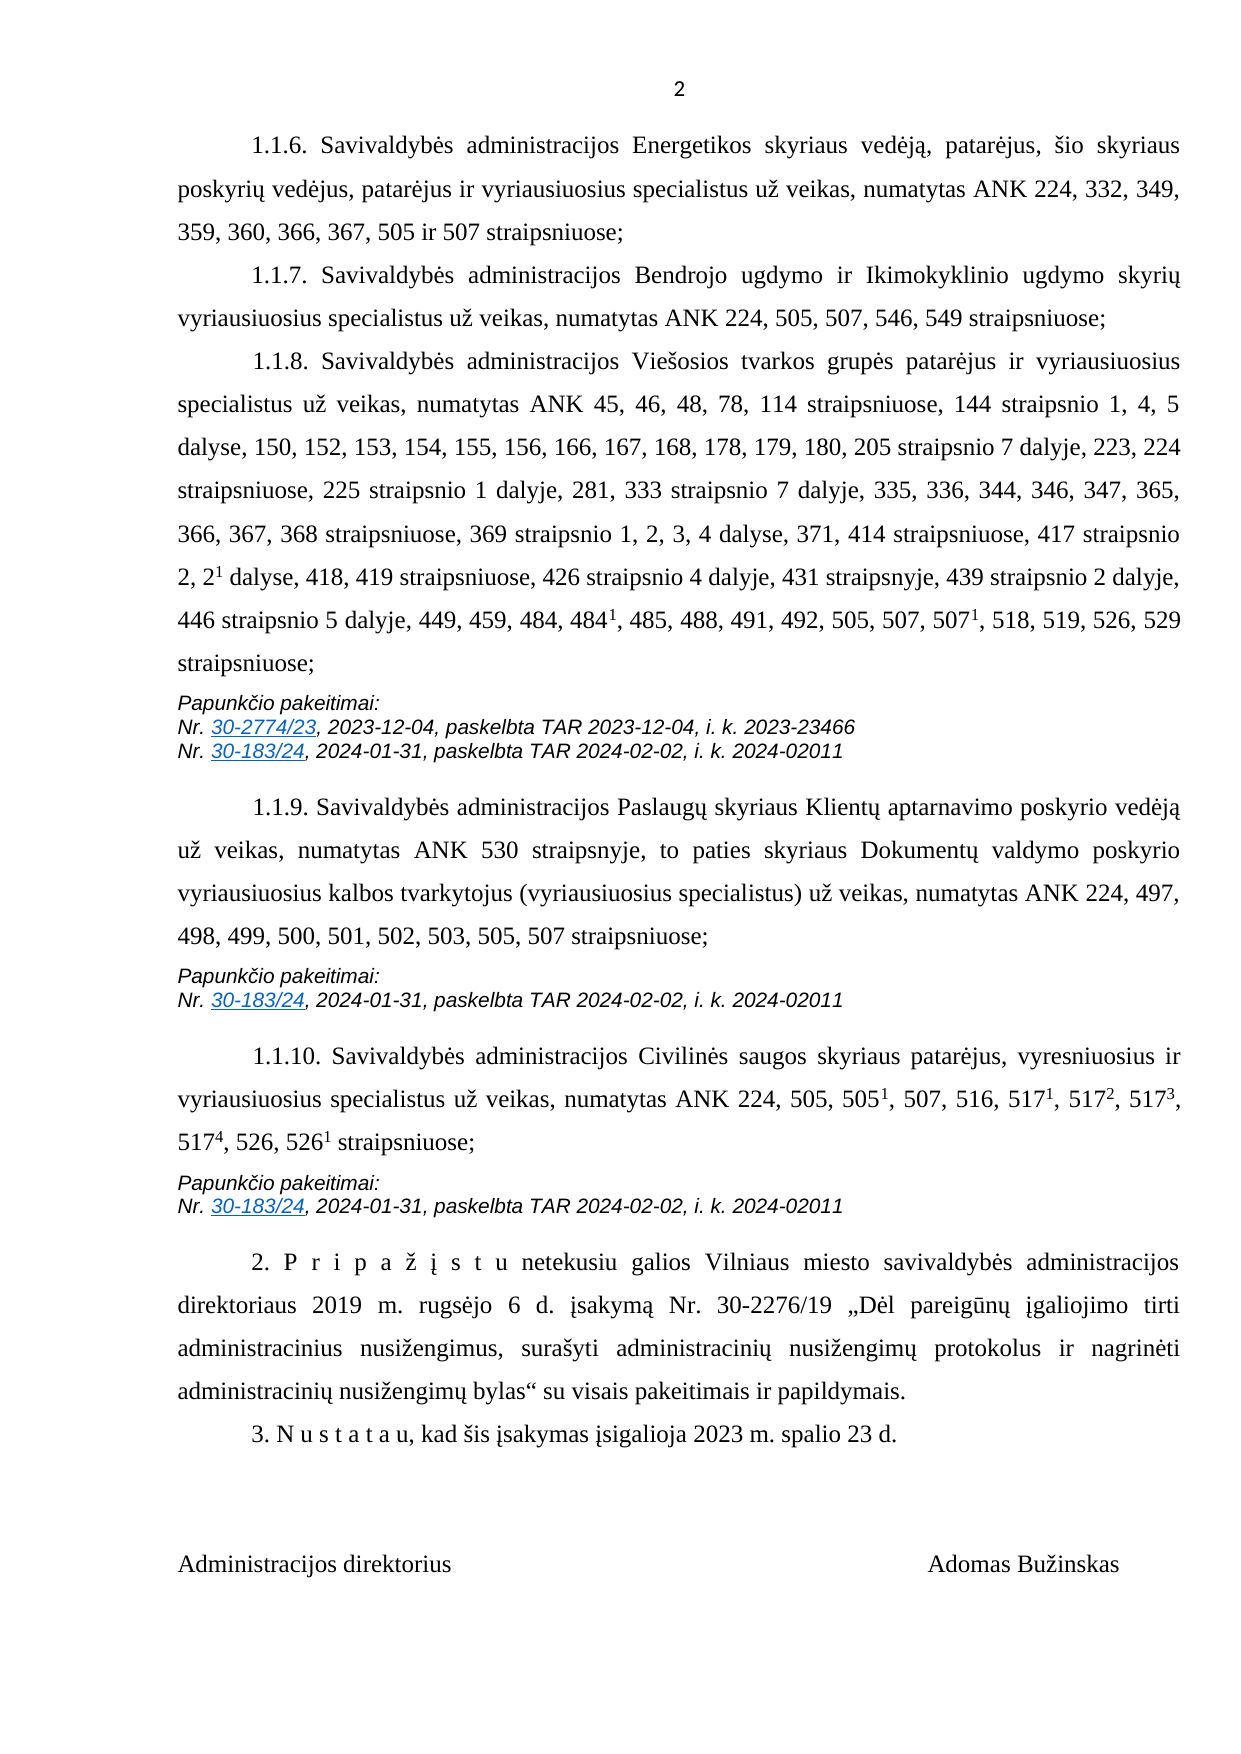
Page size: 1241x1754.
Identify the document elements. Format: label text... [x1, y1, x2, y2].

text Administracijos direktorius Adomas Bužinskas [177, 1549, 1181, 1578]
text 1.1.9. Savivaldybės administracijos Paslaugų skyriaus Klientų aptarnavimo poskyrio vedėją už veikas, numatytas ANK 530 straipsnyje, to paties skyriaus Dokumentų valdymo poskyrio vyriausiuosius kalbos tvarkytojus (vyriausiuosius specialistus) už veikas, numatytas ANK 224, 497, 498, 499, 500, 501, 502, 503, 505, 507 straipsniuose; [177, 792, 1181, 950]
text Nr. 30-183/24, 2024-01-31, paskelbta TAR 2024-02-02, i. k. 2024-02011 [177, 739, 1181, 763]
text Nr. 30-2774/23, 2023-12-04, paskelbta TAR 2023-12-04, i. k. 2023-23466 [177, 715, 1181, 739]
text Nr. 30-183/24, 2024-01-31, paskelbta TAR 2024-02-02, i. k. 2024-02011 [177, 988, 1181, 1012]
text Nr. 30-183/24, 2024-01-31, paskelbta TAR 2024-02-02, i. k. 2024-02011 [177, 1194, 1181, 1218]
text 1.1.8. Savivaldybės administracijos Viešosios tvarkos grupės patarėjus ir vyriausiuosius specialistus už veikas, numatytas ANK 45, 46, 48, 78, 114 straipsniuose, 144 straipsnio 1, 4, 5 dalyse, 150, 152, 153, 154, 155, 156, 166, 167, 168, 178, 179, 180, 205 straipsnio 7 dalyje, 223, 224 straipsniuose, 225 straipsnio 1 dalyje, 281, 333 straipsnio 7 dalyje, 335, 336, 344, 346, 347, 365, 366, 367, 368 straipsniuose, 369 straipsnio 1, 2, 3, 4 dalyse, 371, 414 straipsniuose, 417 straipsnio 2, 21 dalyse, 418, 419 straipsniuose, 426 straipsnio 4 dalyje, 431 straipsnyje, 439 straipsnio 2 dalyje, 446 straipsnio 5 dalyje, 449, 459, 484, 4841, 485, 488, 491, 492, 505, 507, 5071, 518, 519, 526, 529 straipsniuose; [177, 346, 1181, 677]
text 3. N u s t a t a u, kad šis įsakymas įsigalioja 2023 m. spalio 23 d. [177, 1419, 1181, 1448]
text 1.1.10. Savivaldybės administracijos Civilinės saugos skyriaus patarėjus, vyresniuosius ir vyriausiuosius specialistus už veikas, numatytas ANK 224, 505, 5051, 507, 516, 5171, 5172, 5173, 5174, 526, 5261 straipsniuose; [177, 1041, 1181, 1156]
text Papunkčio pakeitimai: [177, 1170, 1181, 1194]
text Papunkčio pakeitimai: [177, 691, 1181, 715]
text Papunkčio pakeitimai: [177, 964, 1181, 988]
text 1.1.6. Savivaldybės administracijos Energetikos skyriaus vedėją, patarėjus, šio skyriaus poskyrių vedėjus, patarėjus ir vyriausiuosius specialistus už veikas, numatytas ANK 224, 332, 349, 359, 360, 366, 367, 505 ir 507 straipsniuose; [177, 131, 1181, 246]
text 1.1.7. Savivaldybės administracijos Bendrojo ugdymo ir Ikimokyklinio ugdymo skyrių vyriausiuosius specialistus už veikas, numatytas ANK 224, 505, 507, 546, 549 straipsniuose; [177, 260, 1181, 332]
text 2. P r i p a ž į s t u netekusiu galios Vilniaus miesto savivaldybės administracijos direktoriaus 2019 m. rugsėjo 6 d. įsakymą Nr. 30-2276/19 „Dėl pareigūnų įgaliojimo tirti administracinius nusižengimus, surašyti administracinių nusižengimų protokolus ir nagrinėti administracinių nusižengimų bylas“ su visais pakeitimais ir papildymais. [177, 1247, 1181, 1405]
